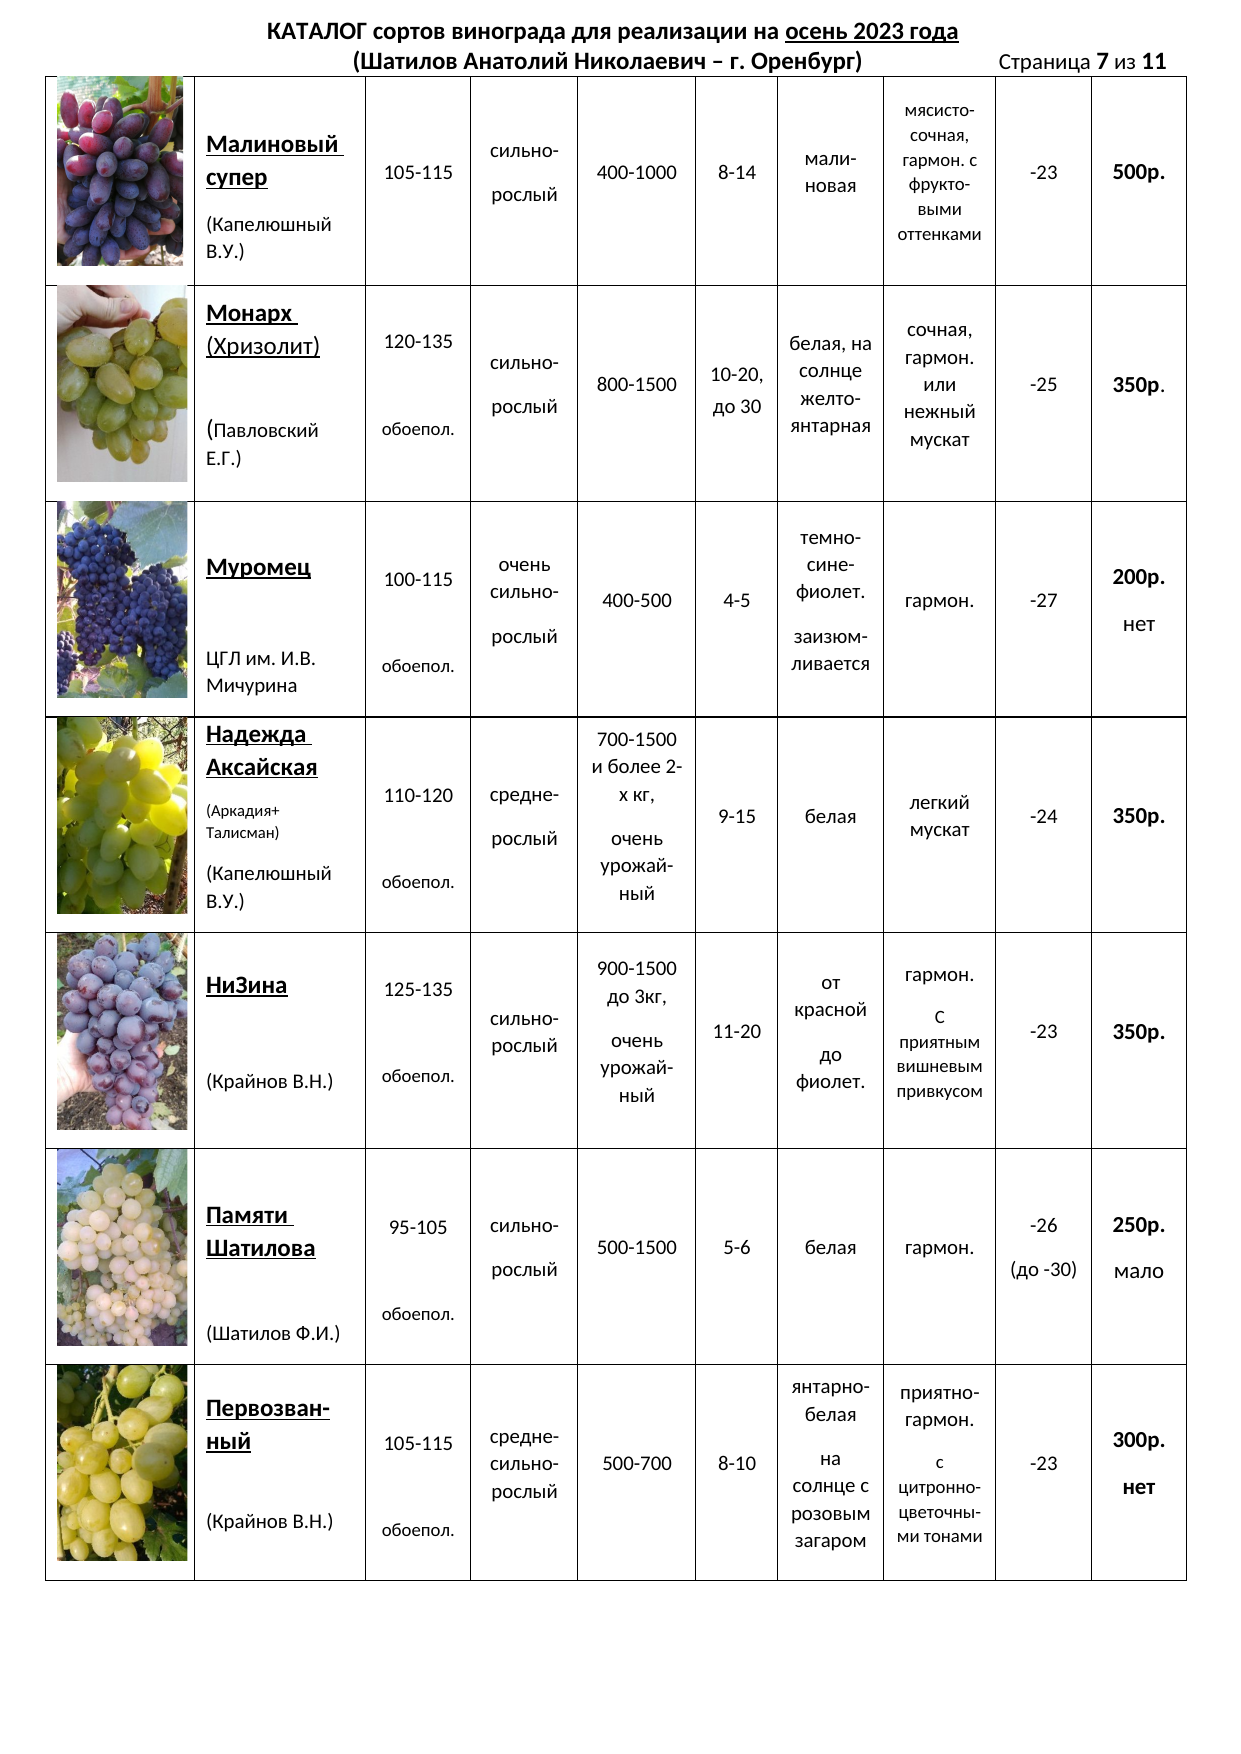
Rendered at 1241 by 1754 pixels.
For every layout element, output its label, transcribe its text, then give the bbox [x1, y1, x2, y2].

table_cell 350р. [1092, 718, 1186, 932]
picture [57, 1365, 188, 1561]
table_cell 110-120 обоепол. [366, 718, 470, 932]
table_cell мали-новая [778, 77, 883, 285]
table_cell белая, на солнце желто-янтарная [778, 286, 883, 501]
picture [57, 285, 188, 482]
table_cell Первозван-ный (Крайнов В.Н.) [195, 1365, 365, 1580]
table_cell 300р. нет [1092, 1365, 1186, 1580]
table_cell 8-10 [696, 1365, 777, 1580]
table_cell Муромец ЦГЛ им. И.В. Мичурина [195, 502, 365, 716]
table_cell 250р. мало [1092, 1149, 1186, 1364]
table_cell средне- рослый [471, 718, 577, 932]
table_cell легкий мускат [884, 718, 995, 932]
table_cell сочная, гармон. или нежный мускат [884, 286, 995, 501]
table_cell Монарх (Хризолит) (Павловский Е.Г.) [195, 286, 365, 501]
table_cell средне-сильно-рослый [471, 1365, 577, 1580]
picture [57, 933, 188, 1130]
table_cell белая [778, 1149, 883, 1364]
table_cell от красной до фиолет. [778, 933, 883, 1148]
table_cell 500р. [1092, 77, 1186, 285]
table_cell [46, 933, 194, 1148]
table_cell 200р. нет [1092, 502, 1186, 716]
table_cell [46, 77, 194, 285]
table_cell 800-1500 [578, 286, 695, 501]
picture [57, 76, 184, 266]
table_cell -23 [996, 77, 1091, 285]
table_cell [46, 1149, 194, 1364]
table_cell 9-15 [696, 718, 777, 932]
table_cell 500-700 [578, 1365, 695, 1580]
table_cell темно-сине-фиолет. заизюм-ливается [778, 502, 883, 716]
table_cell 500-1500 [578, 1149, 695, 1364]
table_cell 400-1000 [578, 77, 695, 285]
table_cell 4-5 [696, 502, 777, 716]
table_cell 8-14 [696, 77, 777, 285]
table_cell 95-105 обоепол. [366, 1149, 470, 1364]
picture [57, 1149, 188, 1346]
table_cell 350р. [1092, 286, 1186, 501]
table_cell НиЗина (Крайнов В.Н.) [195, 933, 365, 1148]
table_cell -25 [996, 286, 1091, 501]
table_cell 400-500 [578, 502, 695, 716]
table_cell [46, 718, 194, 932]
table_cell 105-115 [366, 77, 470, 285]
table_cell 100-115 обоепол. [366, 502, 470, 716]
table_cell -27 [996, 502, 1091, 716]
table_cell -24 [996, 718, 1091, 932]
table_cell гармон. С приятным вишневым привкусом [884, 933, 995, 1148]
table_cell 700-1500 и более 2-х кг, очень урожай-ный [578, 718, 695, 932]
table_cell [46, 1365, 194, 1580]
table_cell Надежда Аксайская (Аркадия+ Талисман) (Капелюшный В.У.) [195, 718, 365, 932]
table_cell 105-115 обоепол. [366, 1365, 470, 1580]
table_cell -23 [996, 1365, 1091, 1580]
table_cell [46, 286, 194, 501]
table_cell 120-135 обоепол. [366, 286, 470, 501]
table_cell 5-6 [696, 1149, 777, 1364]
table_cell белая [778, 718, 883, 932]
table_cell сильно- рослый [471, 1149, 577, 1364]
table_cell Памяти Шатилова (Шатилов Ф.И.) [195, 1149, 365, 1364]
table_cell сильно- рослый [471, 77, 577, 285]
table_cell 900-1500 до 3кг, очень урожай-ный [578, 933, 695, 1148]
table_cell Малиновый супер (Капелюшный В.У.) [195, 77, 365, 285]
table_cell 350р. [1092, 933, 1186, 1148]
table_cell янтарно-белая на солнце с розовым загаром [778, 1365, 883, 1580]
table_cell очень сильно- рослый [471, 502, 577, 716]
table_cell 125-135 обоепол. [366, 933, 470, 1148]
picture [57, 501, 188, 698]
table_cell приятно- гармон. с цитронно-цветочны-ми тонами [884, 1365, 995, 1580]
table_cell 10-20, до 30 [696, 286, 777, 501]
table_cell гармон. [884, 502, 995, 716]
table_cell мясисто-сочная, гармон. с фрукто-выми оттенками [884, 77, 995, 285]
picture [57, 717, 188, 914]
table_cell 11-20 [696, 933, 777, 1148]
table_cell сильно- рослый [471, 286, 577, 501]
table_cell -26 (до -30) [996, 1149, 1091, 1364]
table_cell [46, 502, 194, 716]
table_cell сильно-рослый [471, 933, 577, 1148]
table_cell гармон. [884, 1149, 995, 1364]
table_cell -23 [996, 933, 1091, 1148]
